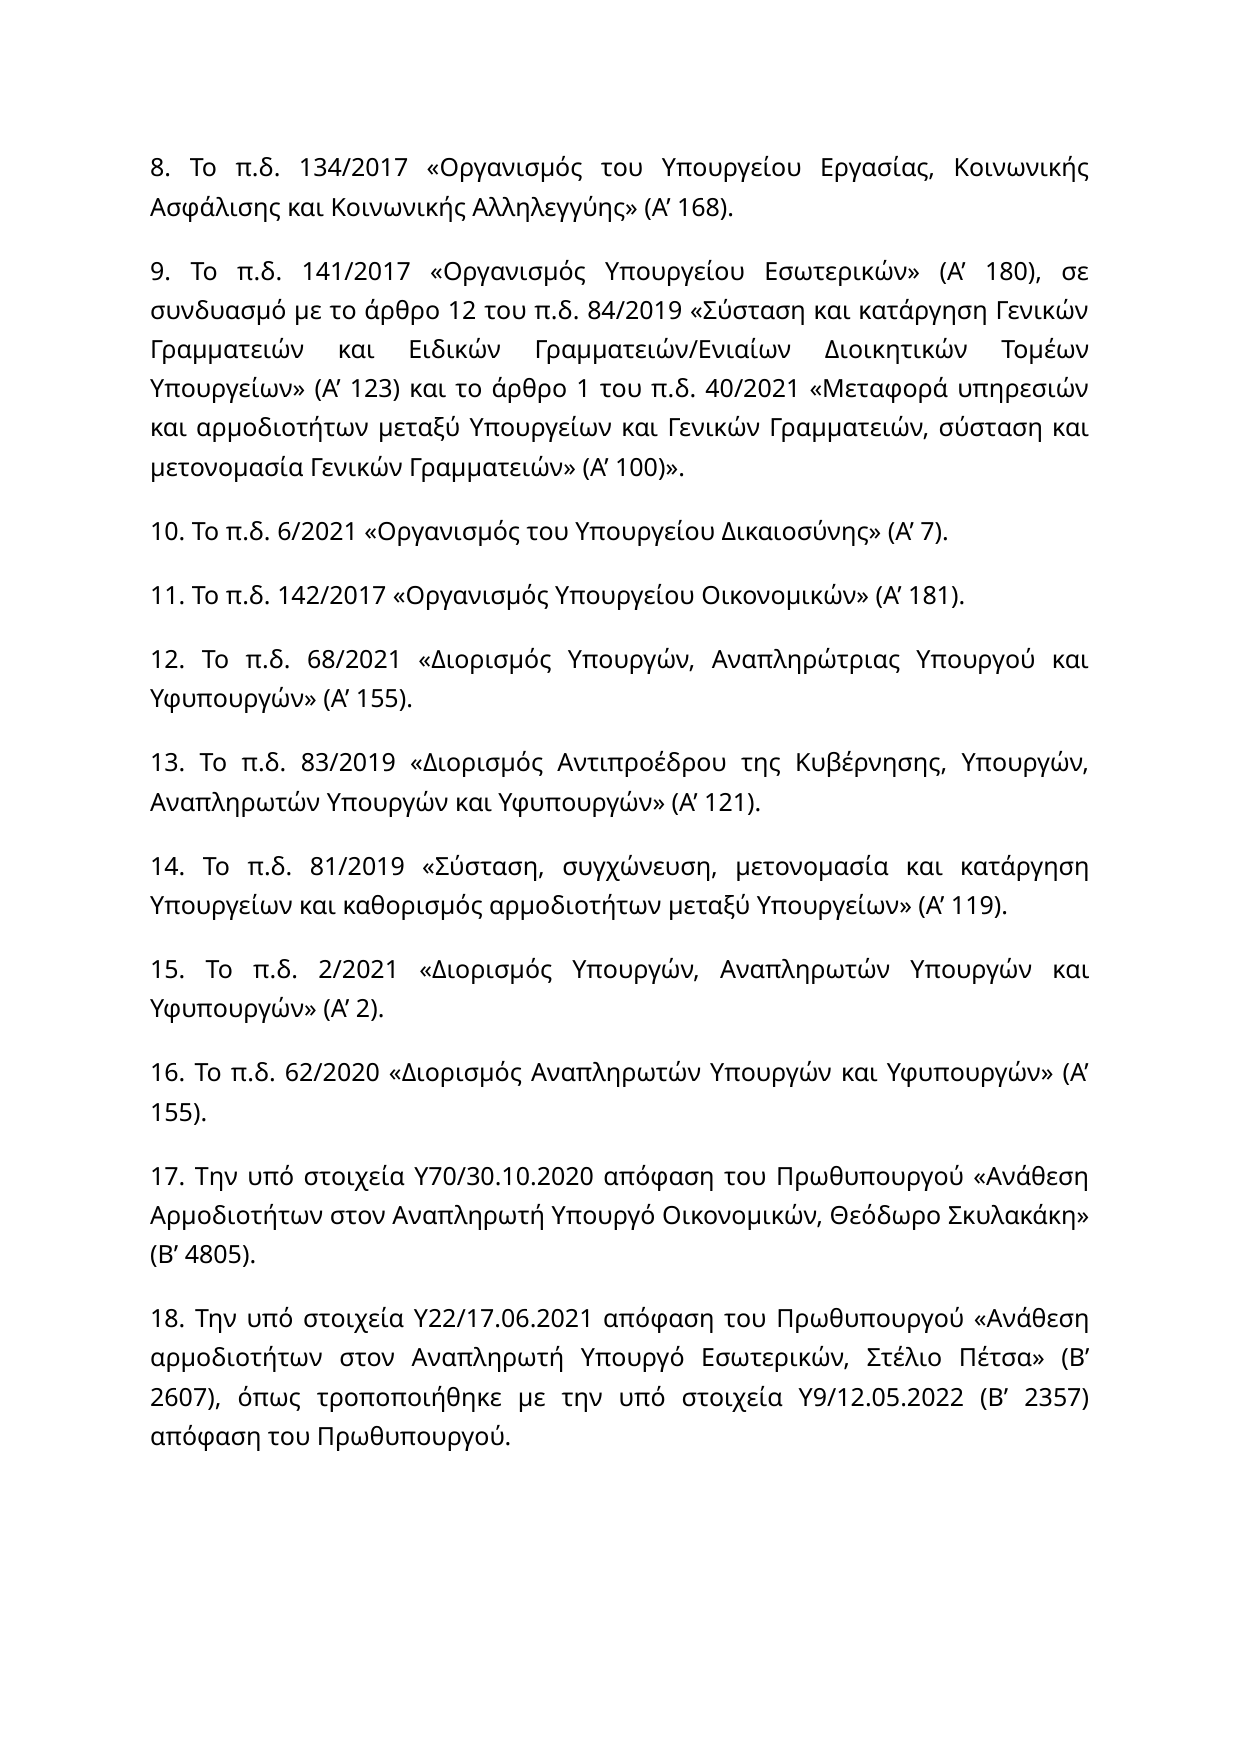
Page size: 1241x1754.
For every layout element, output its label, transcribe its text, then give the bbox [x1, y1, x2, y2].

text 10. Το π.δ. 6/2021 «Οργανισμός του Υπουργείου Δικαιοσύνης» (Α’ 7). [150, 513, 1090, 547]
text 13. Το π.δ. 83/2019 «Διορισμός Αντιπροέδρου της Κυβέρνησης, Υπουργών, Αναπληρωτών Υπουργών και Υφυπουργών» (Α’ 121). [150, 745, 1090, 818]
text 15. Το π.δ. 2/2021 «Διορισμός Υπουργών, Αναπληρωτών Υπουργών και Υφυπουργών» (Α’ 2). [150, 952, 1090, 1025]
text 17. Tην υπό στοιχεία Υ70/30.10.2020 απόφαση του Πρωθυπουργού «Ανάθεση Αρμοδιοτήτων στον Αναπληρωτή Υπουργό Οικονομικών, Θεόδωρο Σκυλακάκη» (Β’ 4805). [150, 1158, 1090, 1271]
text 8. Το π.δ. 134/2017 «Οργανισμός του Υπουργείου Εργασίας, Κοινωνικής Ασφάλισης και Κοινωνικής Αλληλεγγύης» (Α’ 168). [150, 150, 1090, 223]
text 12. Το π.δ. 68/2021 «Διορισμός Υπουργών, Αναπληρώτριας Υπουργού και Υφυπουργών» (Α’ 155). [150, 642, 1090, 715]
text 16. Το π.δ. 62/2020 «Διορισμός Αναπληρωτών Υπουργών και Υφυπουργών» (Α’ 155). [150, 1055, 1090, 1128]
text 14. Το π.δ. 81/2019 «Σύσταση, συγχώνευση, μετονομασία και κατάργηση Υπουργείων και καθορισμός αρμοδιοτήτων μεταξύ Υπουργείων» (Α’ 119). [150, 848, 1090, 922]
text 18. Την υπό στοιχεία Υ22/17.06.2021 απόφαση του Πρωθυπουργού «Ανάθεση αρμοδιοτήτων στον Αναπληρωτή Υπουργό Εσωτερικών, Στέλιο Πέτσα» (Β’ 2607), όπως τροποποιήθηκε με την υπό στοιχεία Υ9/12.05.2022 (Β’ 2357) απόφαση του Πρωθυπουργού. [150, 1301, 1090, 1452]
text 11. Το π.δ. 142/2017 «Οργανισμός Υπουργείου Οικονομικών» (Α’ 181). [150, 577, 1090, 612]
text 9. Το π.δ. 141/2017 «Οργανισμός Υπουργείου Εσωτερικών» (Α’ 180), σε συνδυασμό με το άρθρο 12 του π.δ. 84/2019 «Σύσταση και κατάργηση Γενικών Γραμματειών και Ειδικών Γραμματειών/Ενιαίων Διοικητικών Τομέων Υπουργείων» (Α’ 123) και το άρθρο 1 του π.δ. 40/2021 «Μεταφορά υπηρεσιών και αρμοδιοτήτων μεταξύ Υπουργείων και Γενικών Γραμματειών, σύσταση και μετονομασία Γενικών Γραμματειών» (Α’ 100)». [150, 253, 1090, 483]
